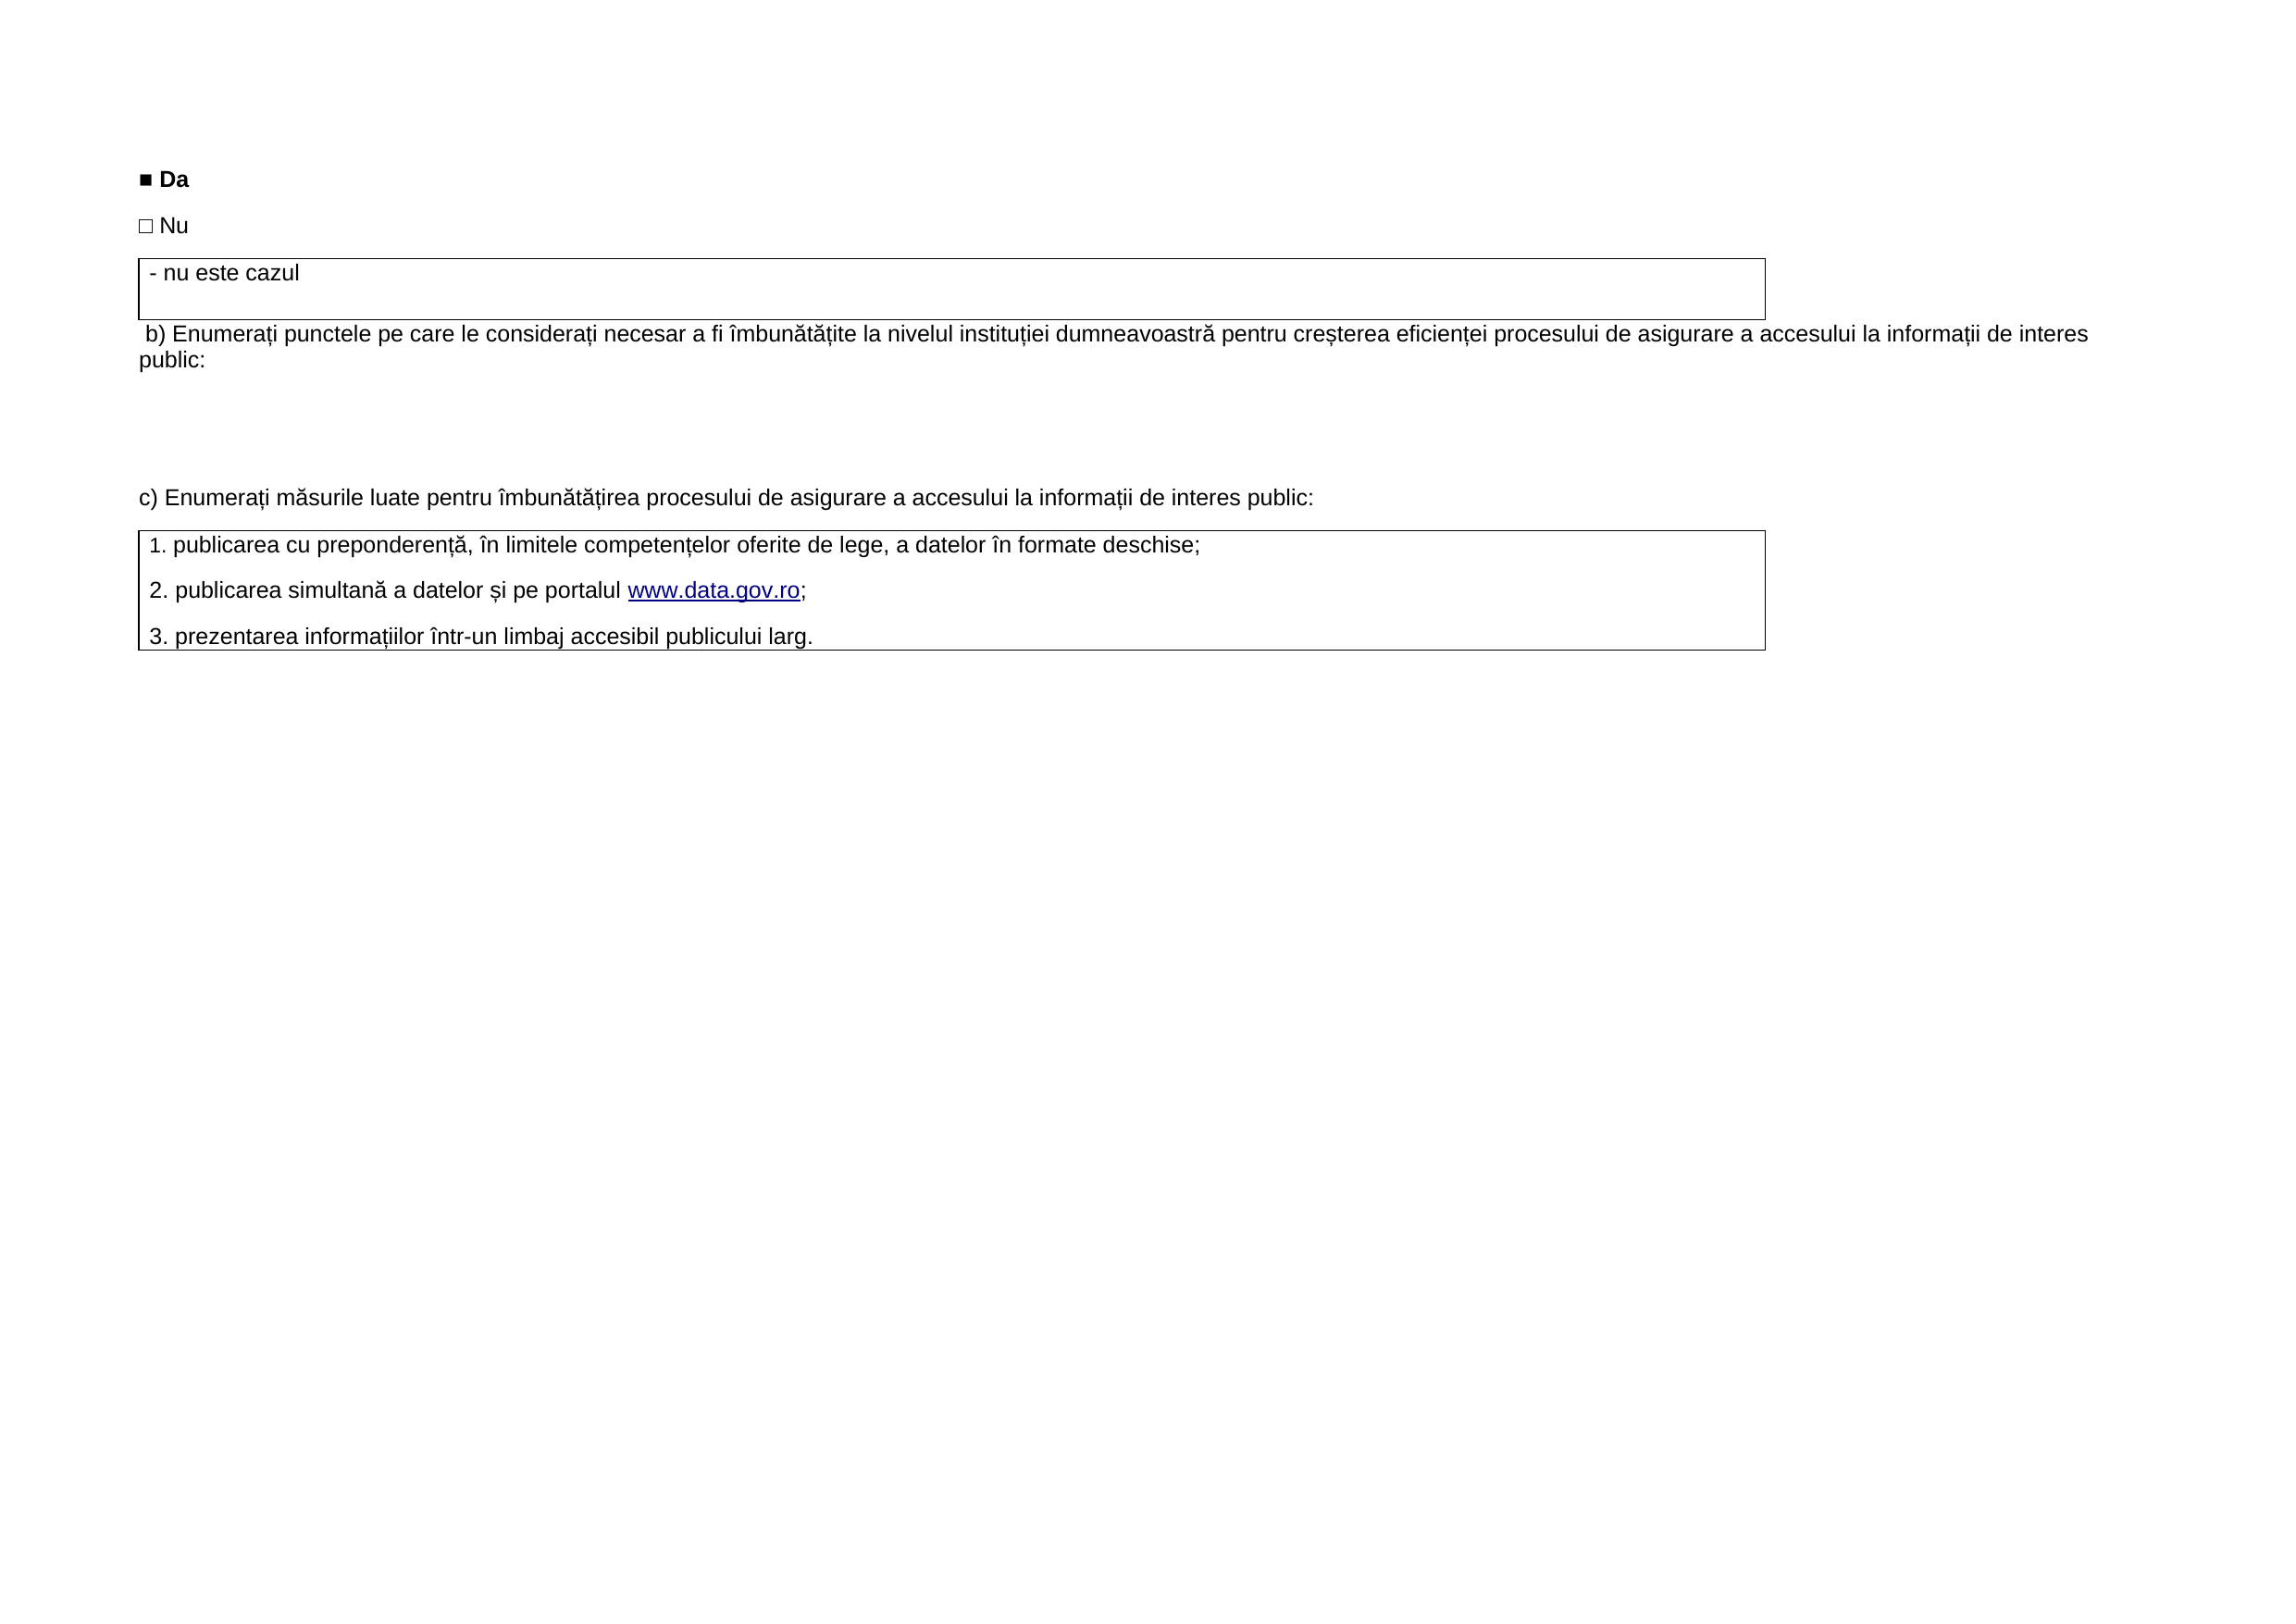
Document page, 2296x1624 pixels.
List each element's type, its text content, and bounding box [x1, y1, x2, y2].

text b) Enumerați punctele pe care le considerați necesar a fi îmbunătățite la nivelul instituției dumneavoastră pentru creșterea eficienței procesului de asigurare a accesului la informații de interes public: [139, 320, 2156, 373]
text ■ Da [139, 166, 2156, 192]
text □ Nu [139, 212, 2156, 239]
table_header - nu este cazul [140, 259, 1765, 318]
table_header 1. publicarea cu preponderență, în limitele competențelor oferite de lege, a datelor în formate deschise; 2. publicarea simultană a datelor și pe portalul www.data.gov.ro; 3. prezentarea informațiilor într-un limbaj accesibil publicului larg. [140, 531, 1765, 650]
text c) Enumerați măsurile luate pentru îmbunătățirea procesului de asigurare a accesului la informații de interes public: [139, 484, 2156, 511]
